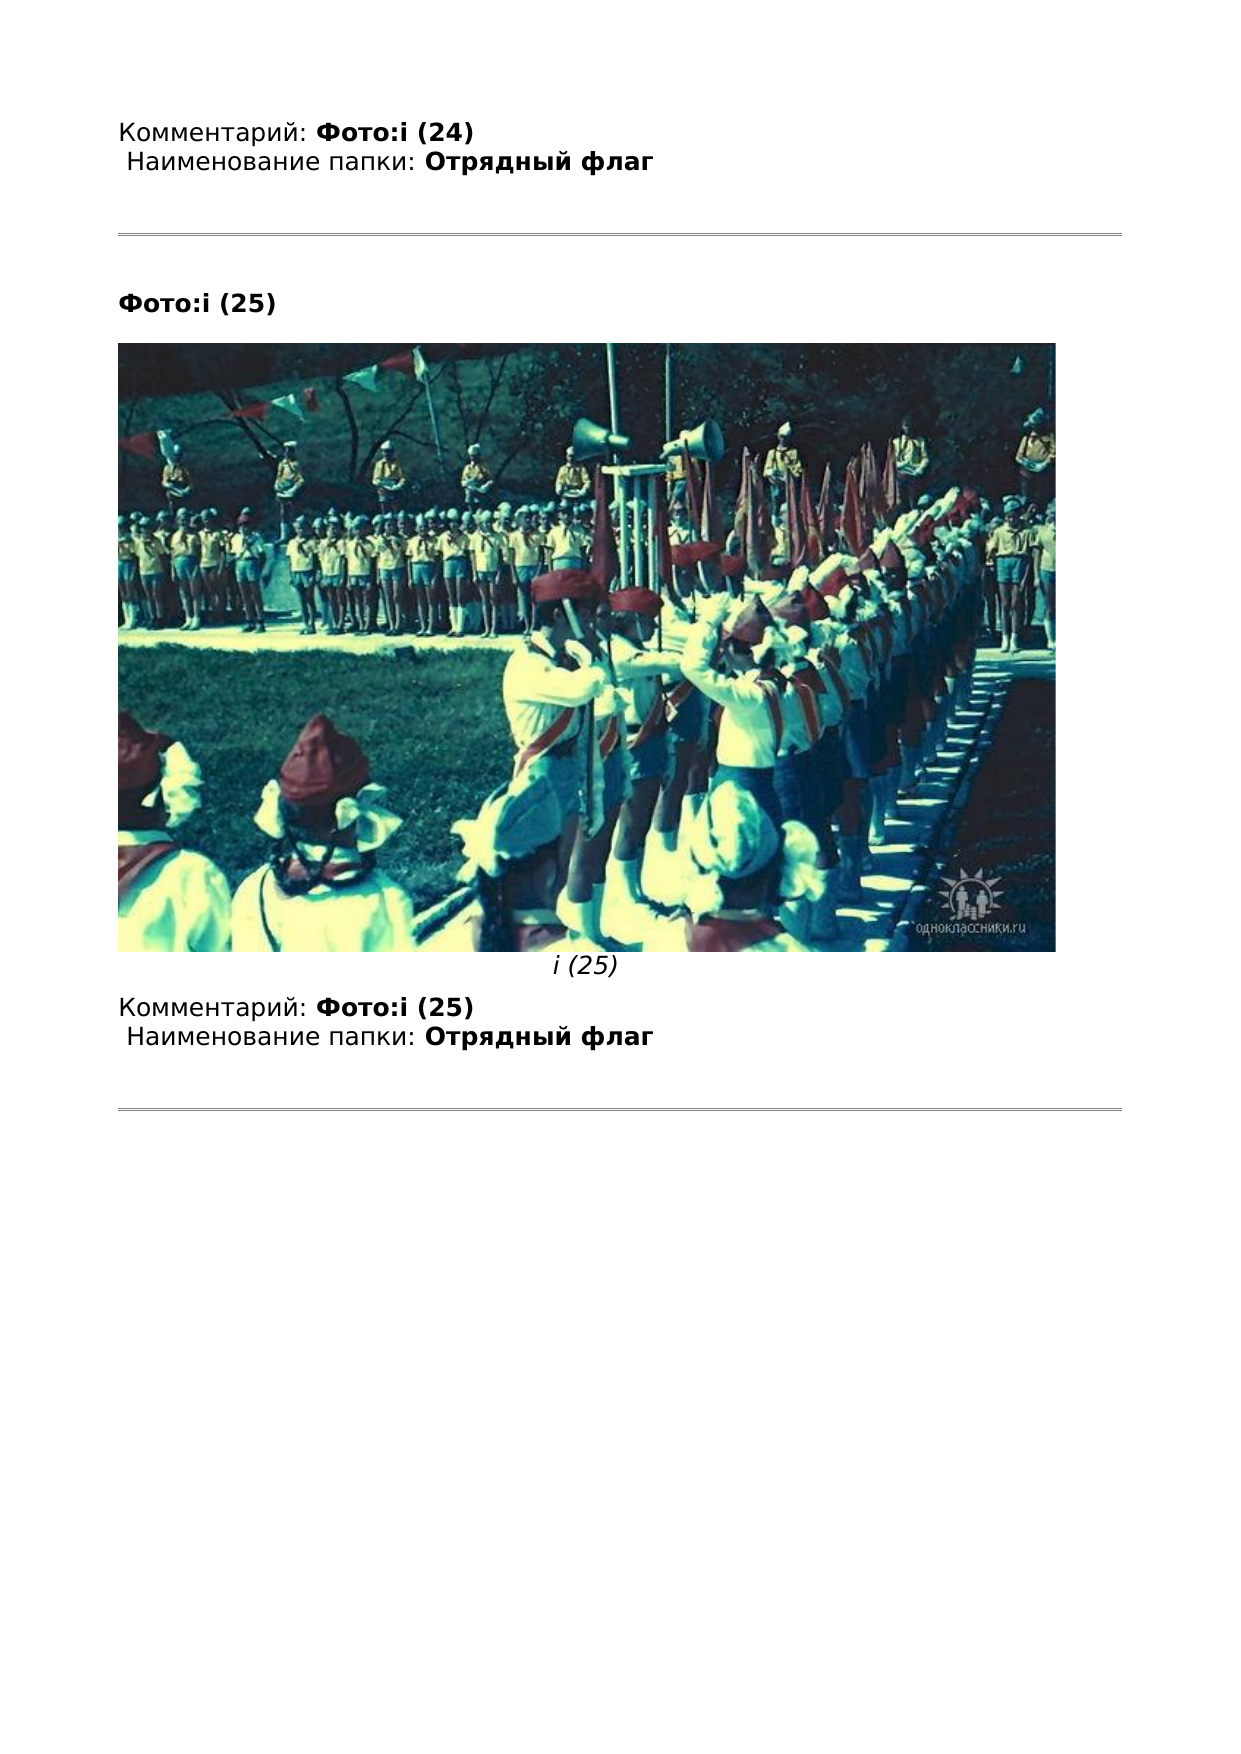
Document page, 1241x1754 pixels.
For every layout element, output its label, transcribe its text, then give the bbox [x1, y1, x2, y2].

picture [118, 343, 1056, 952]
text Комментарий: Фото:i (25) Наименование папки: Отрядный флаг [118, 993, 1122, 1081]
text Комментарий: Фото:i (24) Наименование папки: Отрядный флаг [118, 118, 1122, 206]
subtitle Фото:i (25) [118, 289, 1122, 319]
text i (25) [118, 952, 1056, 981]
